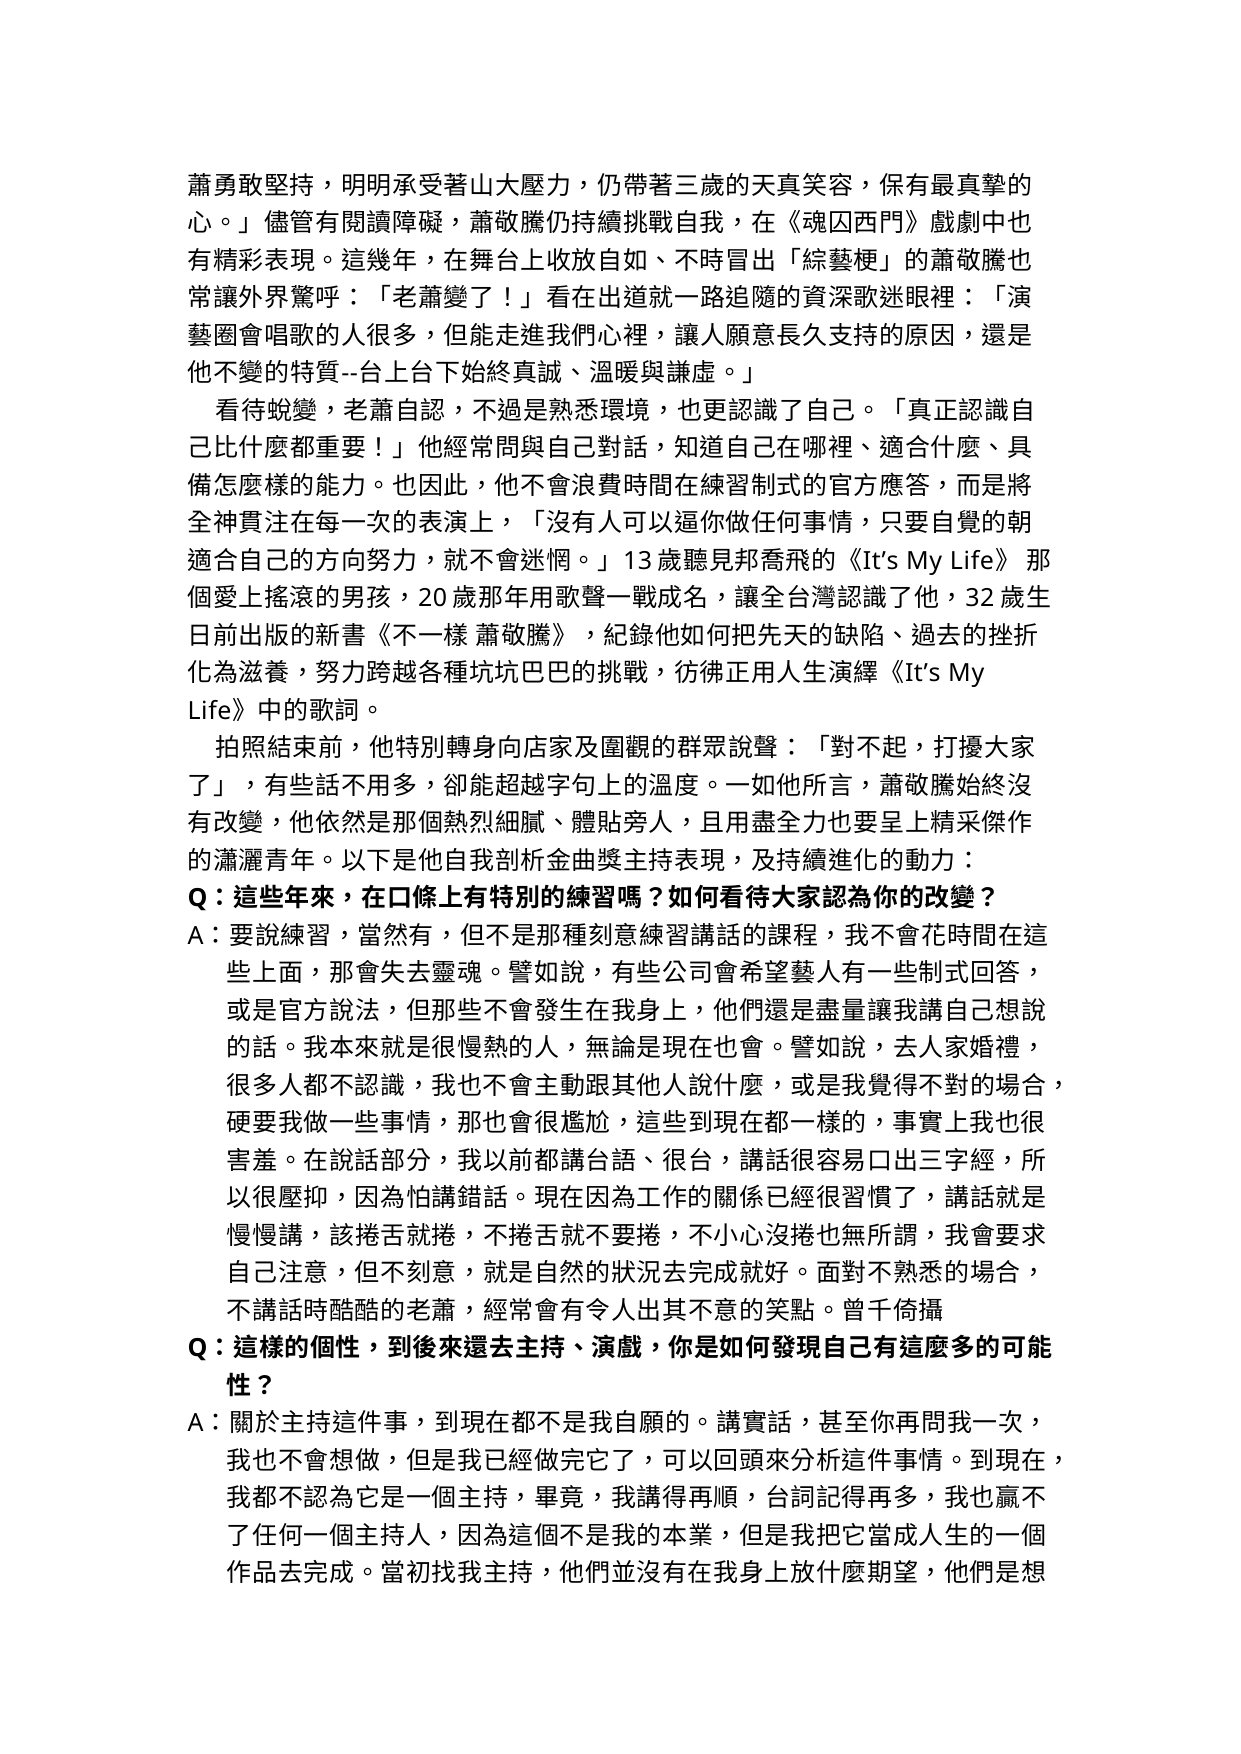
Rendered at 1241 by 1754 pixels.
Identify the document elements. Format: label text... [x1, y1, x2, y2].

text Q：這些年來，在口條上有特別的練習嗎？如何看待大家認為你的改變？ [187, 877, 1053, 914]
text 看待蛻變，老蕭自認，不過是熟悉環境，也更認識了自己。「真正認識自己比什麼都重要！」他經常問與自己對話，知道自己在哪裡、適合什麼、具備怎麼樣的能力。也因此，他不會浪費時間在練習制式的官方應答，而是將全神貫注在每一次的表演上，「沒有人可以逼你做任何事情，只要自覺的朝適合自己的方向努力，就不會迷惘。」13歲聽見邦喬飛的《It’s My Life》 那個愛上搖滾的男孩，20歲那年用歌聲一戰成名，讓全台灣認識了他，32歲生日前出版的新書《不一樣 蕭敬騰》，紀錄他如何把先天的缺陷、過去的挫折化為滋養，努力跨越各種坑坑巴巴的挑戰，彷彿正用人生演繹《It’s My Life》中的歌詞。 [187, 389, 1053, 727]
text A：關於主持這件事，到現在都不是我自願的。講實話，甚至你再問我一次，我也不會想做，但是我已經做完它了，可以回頭來分析這件事情。到現在，我都不認為它是一個主持，畢竟，我講得再順，台詞記得再多，我也贏不了任何一個主持人，因為這個不是我的本業，但是我把它當成人生的一個作品去完成。當初找我主持，他們並沒有在我身上放什麼期望，他們是想要拋開以往那些很流利的主持，希望我是坑坑疤疤的一個狀態，有充滿瑕疵的對談，還有一些很尷尬的冷場，雖然我平常講話可能會坑坑疤疤，但我不希望呈現那樣的狀態給大家看。在金曲獎的前十天，我們都還在開會討論要不要做，不要做，現在趕快找人，糾結點就在於主辦單位你要不要聽我的做法，要我做就只有一個方式，就是聽我的，所有事情照我的想法去做，不然我不做。 [187, 1402, 1053, 1589]
text 拍照結束前，他特別轉身向店家及圍觀的群眾說聲：「對不起，打擾大家了」，有些話不用多，卻能超越字句上的溫度。一如他所言，蕭敬騰始終沒有改變，他依然是那個熱烈細膩、體貼旁人，且用盡全力也要呈上精采傑作的瀟灑青年。以下是他自我剖析金曲獎主持表現，及持續進化的動力： [187, 727, 1053, 877]
text 蕭勇敢堅持，明明承受著山大壓力，仍帶著三歲的天真笑容，保有最真摯的心。」儘管有閱讀障礙，蕭敬騰仍持續挑戰自我，在《魂囚西門》戲劇中也有精彩表現。這幾年，在舞台上收放自如、不時冒出「綜藝梗」的蕭敬騰也常讓外界驚呼：「老蕭變了！」看在出道就一路追隨的資深歌迷眼裡：「演藝圈會唱歌的人很多，但能走進我們心裡，讓人願意長久支持的原因，還是他不變的特質--台上台下始終真誠、溫暖與謙虛。」 [187, 164, 1053, 389]
text A：要說練習，當然有，但不是那種刻意練習講話的課程，我不會花時間在這些上面，那會失去靈魂。譬如說，有些公司會希望藝人有一些制式回答，或是官方說法，但那些不會發生在我身上，他們還是盡量讓我講自己想說的話。我本來就是很慢熱的人，無論是現在也會。譬如說，去人家婚禮，很多人都不認識，我也不會主動跟其他人說什麼，或是我覺得不對的場合，硬要我做一些事情，那也會很尷尬，這些到現在都一樣的，事實上我也很害羞。在說話部分，我以前都講台語、很台，講話很容易口出三字經，所以很壓抑，因為怕講錯話。現在因為工作的關係已經很習慣了，講話就是慢慢講，該捲舌就捲，不捲舌就不要捲，不小心沒捲也無所謂，我會要求自己注意，但不刻意，就是自然的狀況去完成就好。面對不熟悉的場合，不講話時酷酷的老蕭，經常會有令人出其不意的笑點。曾千倚攝 [187, 914, 1053, 1327]
text Q：這樣的個性，到後來還去主持、演戲，你是如何發現自己有這麼多的可能性？ [187, 1327, 1053, 1402]
